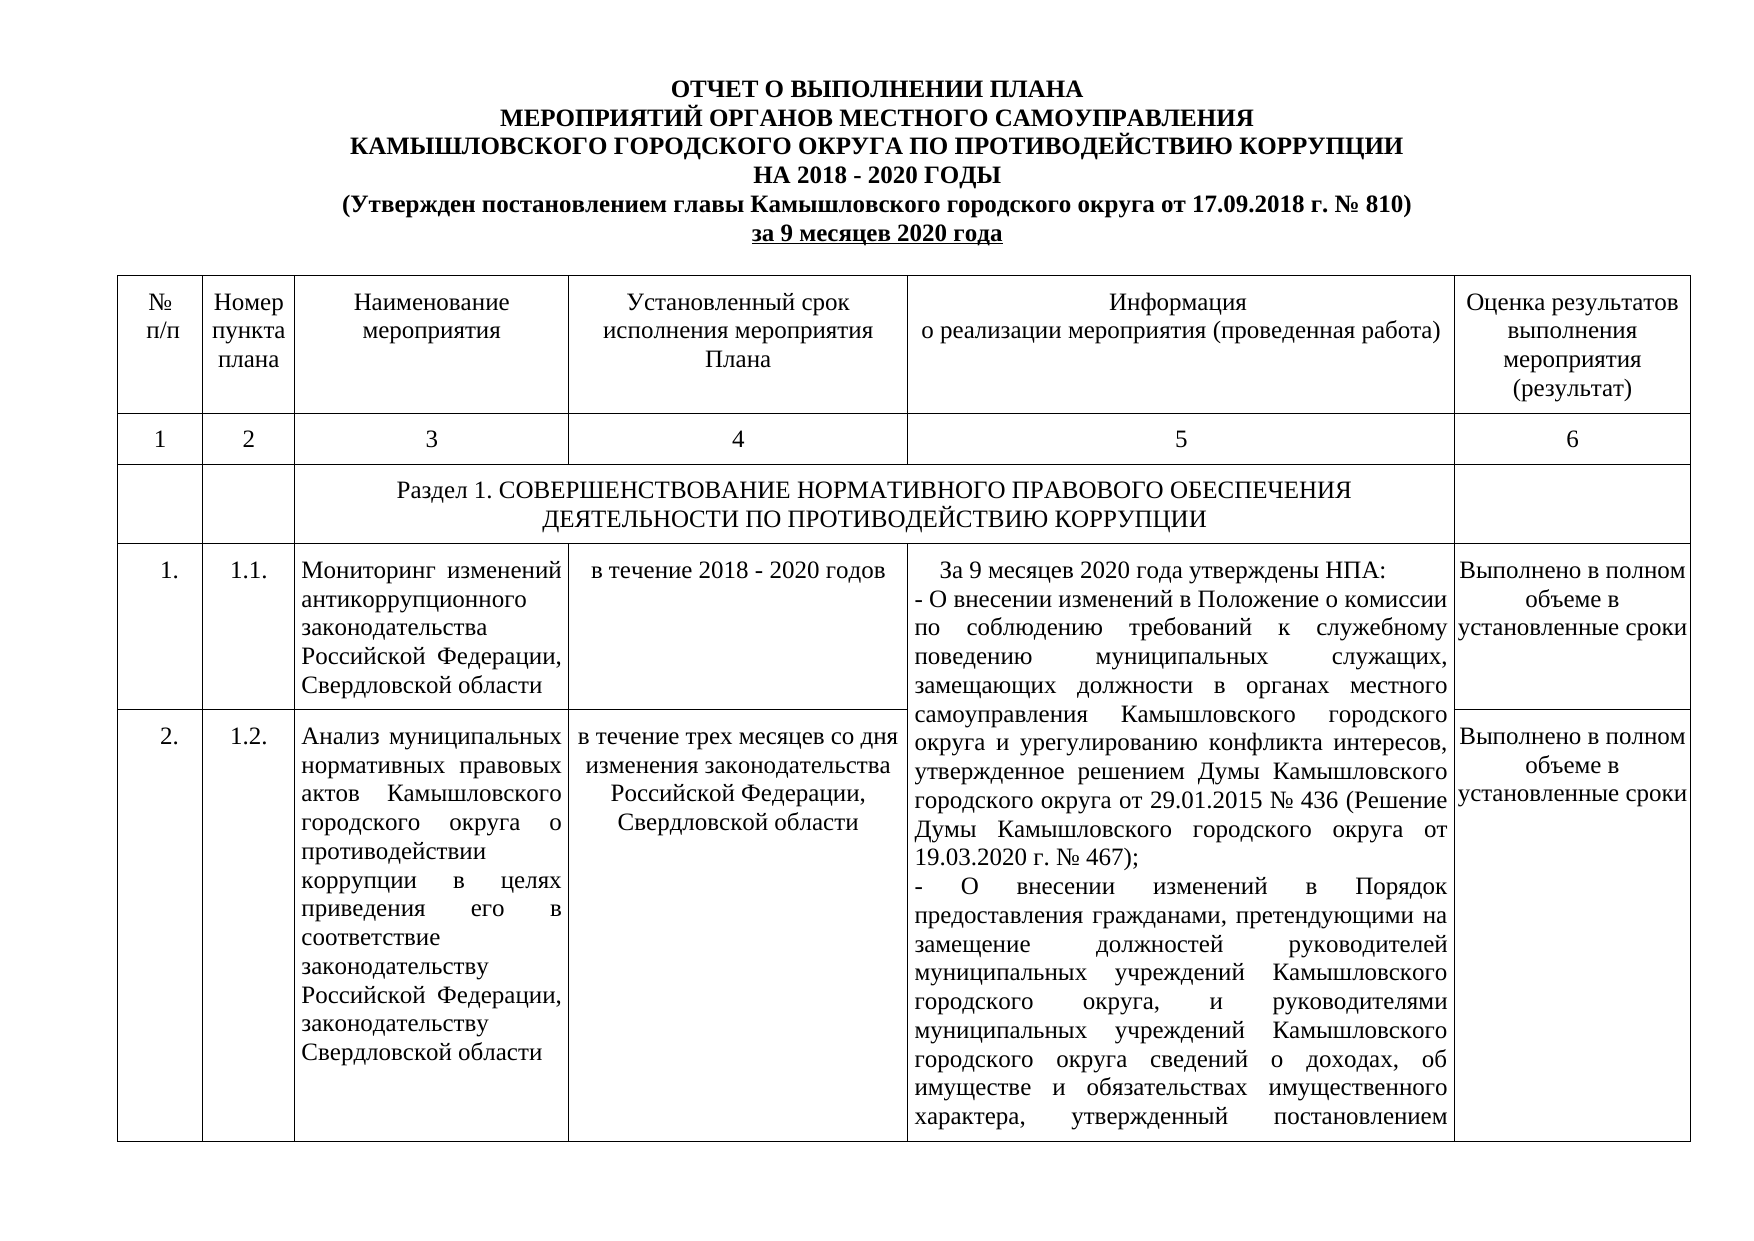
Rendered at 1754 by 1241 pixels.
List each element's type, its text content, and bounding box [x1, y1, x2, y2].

table_cell [203, 465, 294, 543]
table_cell 1.1. [203, 544, 294, 709]
table_header Установленный срок исполнения мероприятия Плана [569, 276, 907, 412]
table_cell Раздел 1. СОВЕРШЕНСТВОВАНИЕ НОРМАТИВНОГО ПРАВОВОГО ОБЕСПЕЧЕНИЯ ДЕЯТЕЛЬНОСТИ ПО ПРОТИВОДЕЙСТВИЮ КОРРУПЦИИ [295, 465, 1454, 543]
title (Утвержден постановлением главы Камышловского городского округа от 17.09.2018 г. № 810) [118, 189, 1636, 218]
title ОТЧЕТ О ВЫПОЛНЕНИИ ПЛАНА [118, 74, 1636, 103]
title МЕРОПРИЯТИЙ ОРГАНОВ МЕСТНОГО САМОУПРАВЛЕНИЯ [118, 103, 1636, 131]
title КАМЫШЛОВСКОГО ГОРОДСКОГО ОКРУГА ПО ПРОТИВОДЕЙСТВИЮ КОРРУПЦИИ [118, 131, 1636, 160]
table_cell Выполнено в полном объеме в установленные сроки [1455, 710, 1690, 1141]
table_cell [118, 465, 202, 543]
table_cell [1455, 465, 1690, 543]
table_cell в течение трех месяцев со дня изменения законодательства Российской Федерации, Свердловской области [569, 710, 907, 1141]
table_cell 1.2. [203, 710, 294, 1141]
table_cell [118, 710, 202, 1141]
table_cell в течение 2018 - 2020 годов [569, 544, 907, 709]
table_cell 3 [295, 414, 568, 463]
table_cell Мониторинг изменений антикоррупционного законодательства Российской Федерации, Свердловской области [295, 544, 568, 709]
table_cell [118, 544, 202, 709]
table_cell Выполнено в полном объеме в установленные сроки [1455, 544, 1690, 709]
table_header Информация о реализации мероприятия (проведенная работа) [908, 276, 1454, 412]
table_header № п/п [118, 276, 202, 412]
table_cell 2 [203, 414, 294, 463]
table_cell За 9 месяцев 2020 года утверждены НПА: - О внесении изменений в Положение о комиссии по соблюдению требований к служебному поведению муниципальных служащих, замещающих должности в органах местного самоуправления Камышловского городского округа и урегулированию конфликта интересов, утвержденное решением Думы Камышловского городского округа от 29.01.2015 № 436 (Решение Думы Камышловского городского округа от 19.03.2020 г. № 467); - О внесении изменений в Порядок предоставления гражданами, претендующими на замещение должностей руководителей муниципальных учреждений Камышловского городского округа, и руководителями муниципальных учреждений Камышловского городского округа сведений о доходах, об имуществе и обязательствах имущественного характера, утвержденный постановлением [908, 544, 1454, 1141]
table_cell 6 [1455, 414, 1690, 463]
table_header Оценка результатов выполнения мероприятия (результат) [1455, 276, 1690, 412]
table_cell Анализ муниципальных нормативных правовых актов Камышловского городского округа о противодействии коррупции в целях приведения его в соответствие законодательству Российской Федерации, законодательству Свердловской области [295, 710, 568, 1141]
title НА 2018 - 2020 ГОДЫ [118, 160, 1636, 189]
table_header Номер пункта плана [203, 276, 294, 412]
table_cell 5 [908, 414, 1454, 463]
table_cell 1 [118, 414, 202, 463]
table_header Наименование мероприятия [295, 276, 568, 412]
table_cell 4 [569, 414, 907, 463]
title за 9 месяцев 2020 года [118, 218, 1636, 246]
